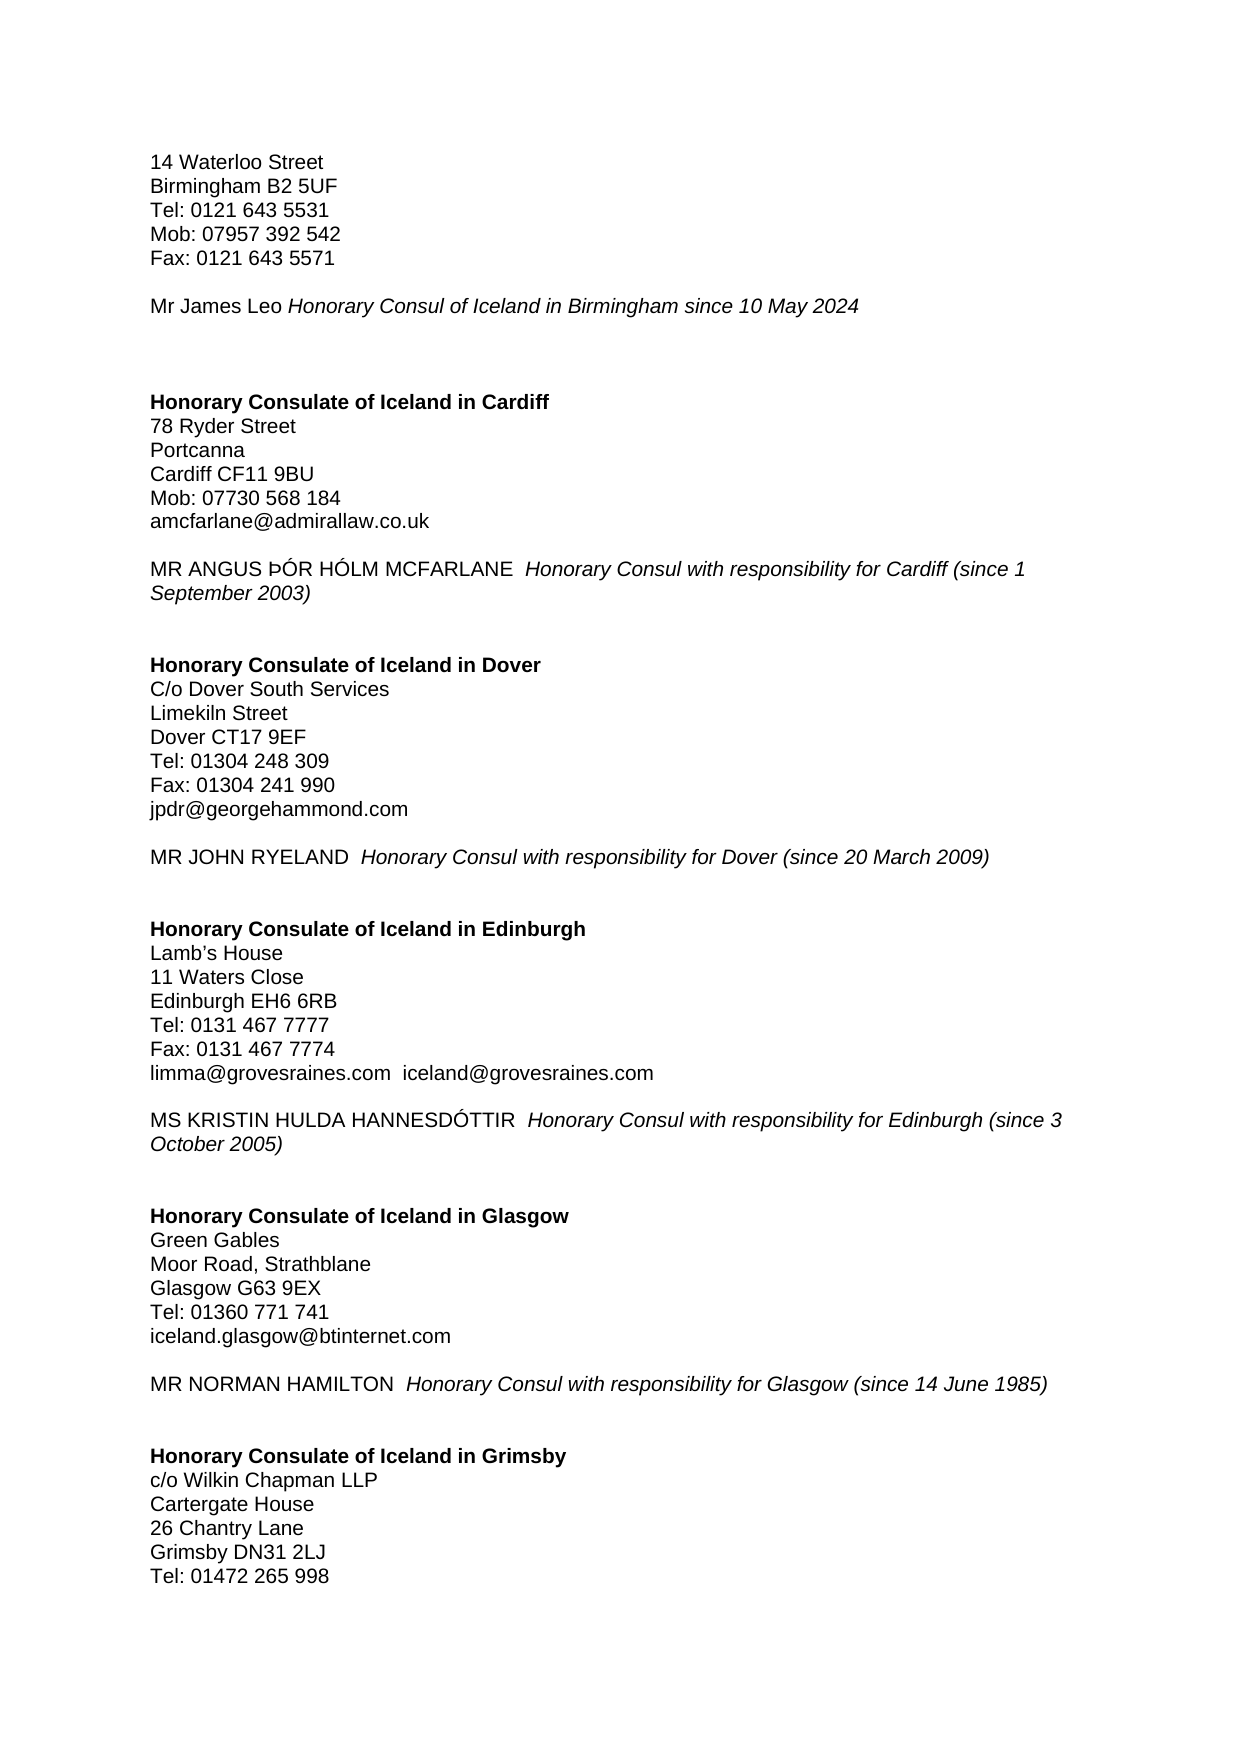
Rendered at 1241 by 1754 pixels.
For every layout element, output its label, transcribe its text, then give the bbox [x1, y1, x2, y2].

text Tel: 01304 248 309 [150, 749, 1090, 773]
text Mr James Leo Honorary Consul of Iceland in Birmingham since 10 May 2024 [150, 294, 1090, 318]
text Tel: 01360 771 741 [150, 1300, 1090, 1324]
text MR JOHN RYELAND Honorary Consul with responsibility for Dover (since 20 March 2009) [150, 845, 1090, 869]
text Honorary Consulate of Iceland in Grimsby [150, 1444, 1090, 1468]
text C/o Dover South Services [150, 677, 1090, 701]
text Mob: 07957 392 542 [150, 222, 1090, 246]
text Edinburgh EH6 6RB [150, 988, 1090, 1012]
text Honorary Consulate of Iceland in Edinburgh [150, 917, 1090, 941]
text Tel: 0121 643 5531 [150, 198, 1090, 222]
text 14 Waterloo Street [150, 150, 1090, 174]
text Tel: 01472 265 998 [150, 1563, 1090, 1587]
text Grimsby DN31 2LJ [150, 1539, 1090, 1563]
text Fax: 01304 241 990 [150, 773, 1090, 797]
text Honorary Consulate of Iceland in Cardiff [150, 389, 1090, 413]
text 11 Waters Close [150, 964, 1090, 988]
text jpdr@georgehammond.com [150, 797, 1090, 821]
text c/o Wilkin Chapman LLP [150, 1468, 1090, 1492]
text Portcanna [150, 437, 1090, 461]
text Green Gables [150, 1228, 1090, 1252]
text Fax: 0131 467 7774 [150, 1036, 1090, 1060]
text Birmingham B2 5UF [150, 174, 1090, 198]
text Glasgow G63 9EX [150, 1276, 1090, 1300]
text MR ANGUS ÞÓR HÓLM MCFARLANE Honorary Consul with responsibility for Cardiff (since 1 September 2003) [150, 557, 1090, 605]
text 78 Ryder Street [150, 413, 1090, 437]
text Moor Road, Strathblane [150, 1252, 1090, 1276]
text Dover CT17 9EF [150, 725, 1090, 749]
text limma@grovesraines.com iceland@grovesraines.com [150, 1060, 1090, 1084]
text Cardiff CF11 9BU [150, 461, 1090, 485]
text Limekiln Street [150, 701, 1090, 725]
text amcfarlane@admirallaw.co.uk [150, 509, 1090, 533]
text Cartergate House [150, 1492, 1090, 1516]
text Fax: 0121 643 5571 [150, 246, 1090, 270]
text 26 Chantry Lane [150, 1516, 1090, 1539]
text iceland.glasgow@btinternet.com [150, 1324, 1090, 1348]
text MR NORMAN HAMILTON Honorary Consul with responsibility for Glasgow (since 14 June 1985) [150, 1372, 1090, 1396]
text Honorary Consulate of Iceland in Dover [150, 653, 1090, 677]
text Honorary Consulate of Iceland in Glasgow [150, 1204, 1090, 1228]
text Lamb’s House [150, 941, 1090, 964]
text Tel: 0131 467 7777 [150, 1012, 1090, 1036]
text Mob: 07730 568 184 [150, 485, 1090, 509]
text MS KRISTIN HULDA HANNESDÓTTIR Honorary Consul with responsibility for Edinburgh (since 3 October 2005) [150, 1108, 1090, 1156]
